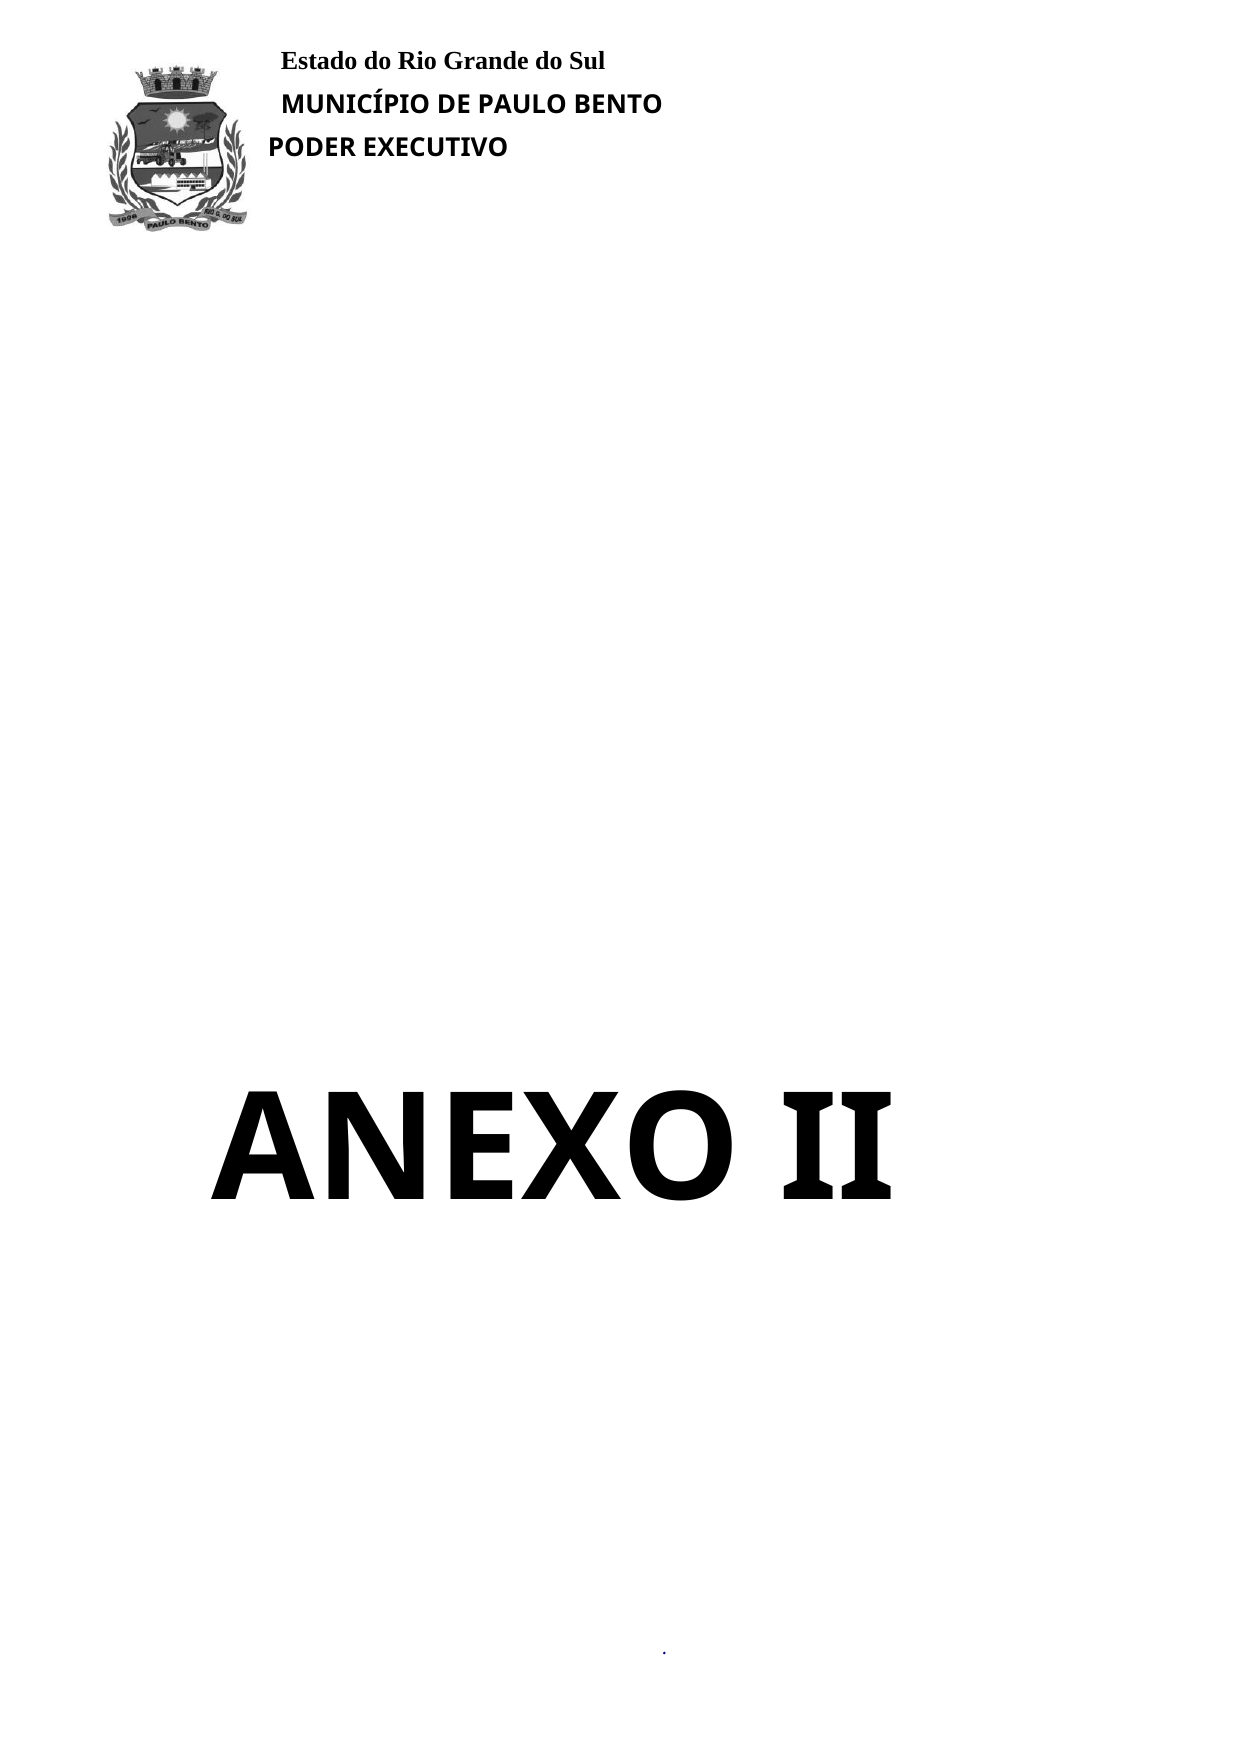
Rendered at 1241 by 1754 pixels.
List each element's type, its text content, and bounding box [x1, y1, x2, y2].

subtitle ANEXO II [205, 1039, 1019, 1243]
